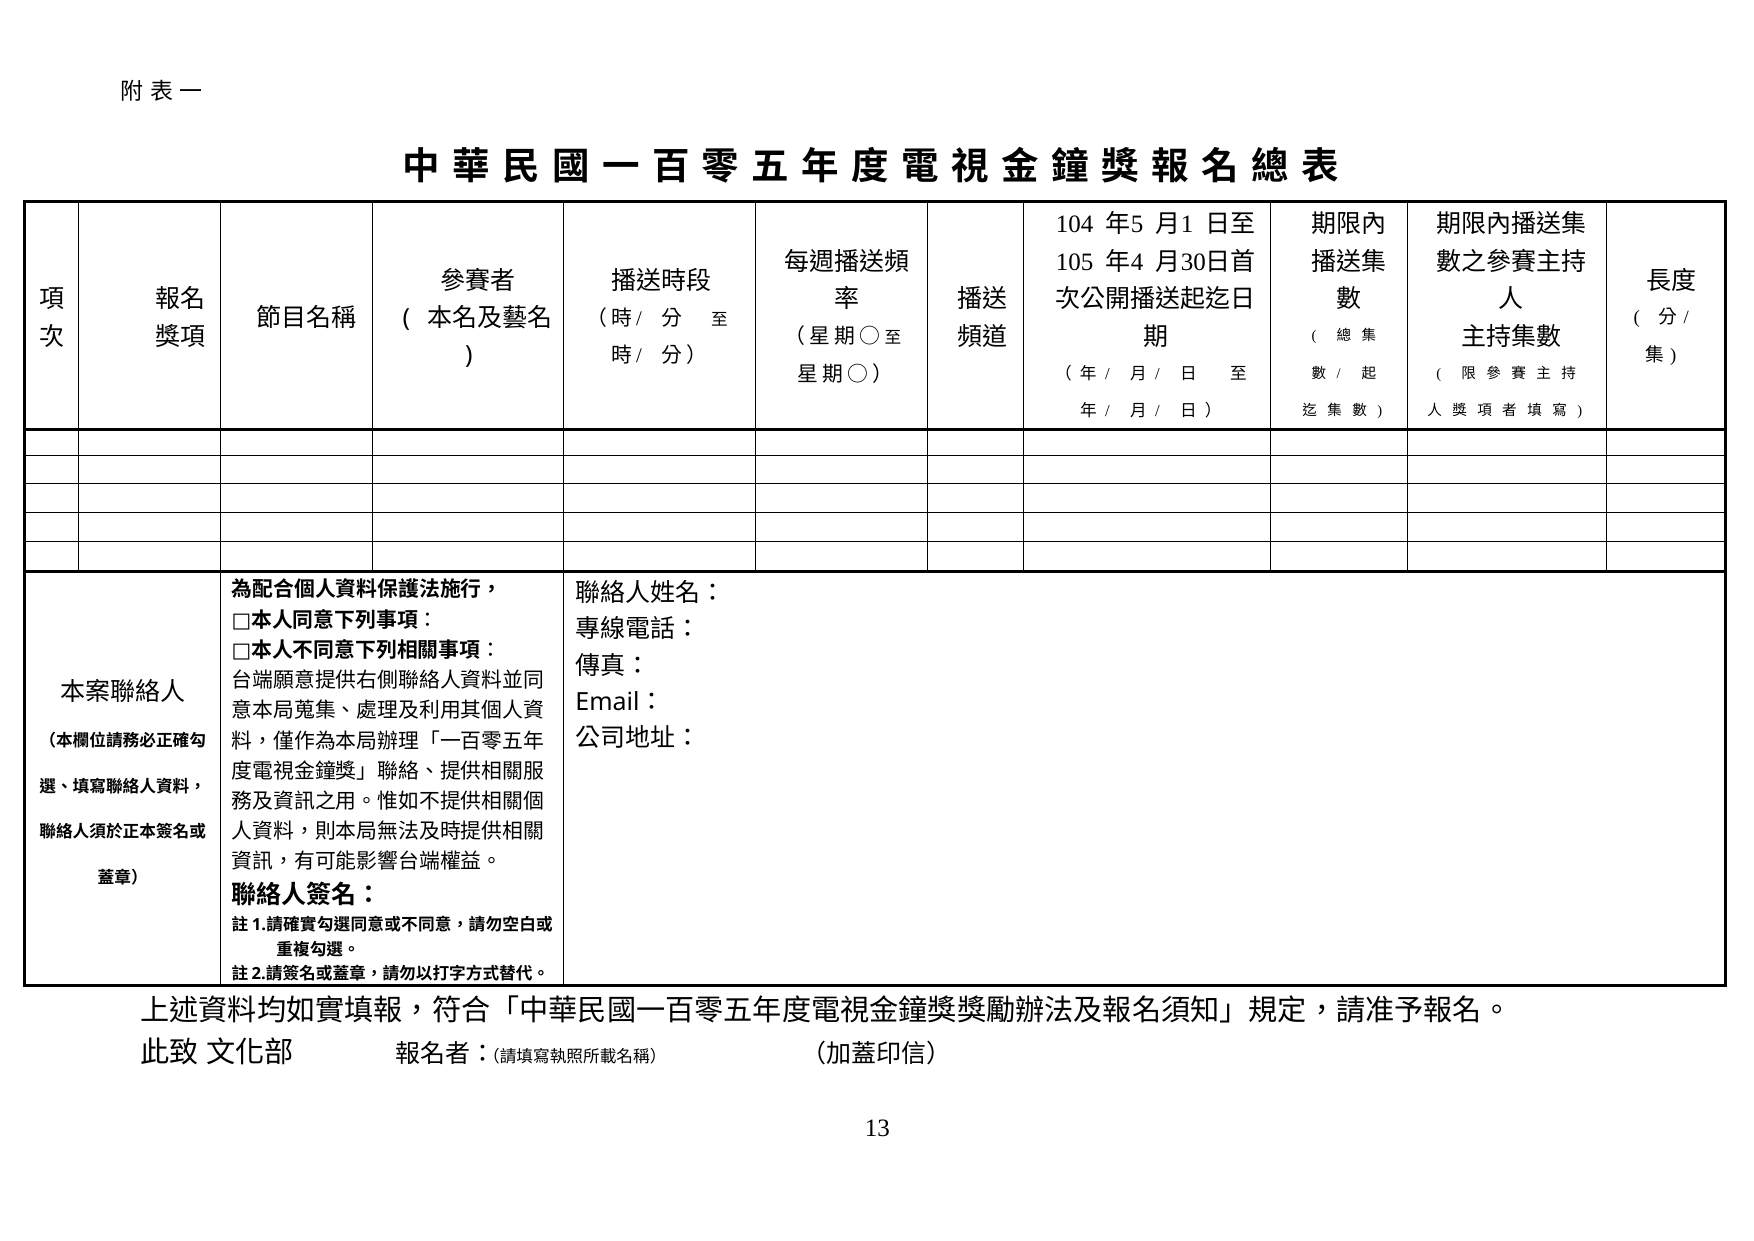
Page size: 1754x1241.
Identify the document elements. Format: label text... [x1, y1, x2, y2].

table_cell [221, 542, 372, 569]
table_cell [79, 456, 220, 483]
table_cell [26, 456, 78, 483]
table_cell [564, 513, 755, 541]
table_cell [221, 484, 372, 512]
table_header 期限內 播送集數 (總集數/起迄集數) [1271, 203, 1407, 428]
table_header 播送頻道 [928, 203, 1023, 428]
table_cell [928, 513, 1023, 541]
table_cell [928, 431, 1023, 454]
table_header 104年5月1日至105年4月30日首次公開播送起迄日期 （年/月/日 至 年/月/日） [1024, 203, 1270, 428]
table_cell [564, 431, 755, 454]
table_cell [1607, 542, 1724, 569]
table_cell [26, 513, 78, 541]
table_cell [928, 484, 1023, 512]
table_cell 為配合個人資料保護法施行， □本人同意下列事項： □本人不同意下列相關事項： 台端願意提供右側聯絡人資料並同意本局蒐集、處理及利用其個人資料，僅作為本局辦理「一百零五年度電視金鐘獎」聯絡、提供相關服務及資訊之用。惟如不提供相關個人資料，則本局無法及時提供相關資訊，有可能影響台端權益。 聯絡人簽名： 註1.請確實勾選同意或不同意，請勿空白或重複勾選。 註2.請簽名或蓋章，請勿以打字方式替代。 [221, 573, 563, 984]
table_header 播送時段 （時/分 至 時/分） [564, 203, 755, 428]
table_cell [373, 484, 563, 512]
table_cell [373, 513, 563, 541]
table_cell [1271, 542, 1407, 569]
table_cell [373, 431, 563, 454]
table_cell [1607, 484, 1724, 512]
table_cell [756, 484, 927, 512]
table_cell [79, 513, 220, 541]
table_cell [79, 431, 220, 454]
table_header 報名獎項 [79, 203, 220, 428]
table_cell [1024, 484, 1270, 512]
table_cell [1271, 431, 1407, 454]
table_cell [1408, 456, 1606, 483]
table_cell [928, 542, 1023, 569]
table_cell [1408, 431, 1606, 454]
text 此致 文化部 報名者：（請填寫執照所載名稱） （加蓋印信） [140, 1029, 1602, 1070]
table_cell [221, 456, 372, 483]
table_cell [26, 431, 78, 454]
text 上述資料均如實填報，符合「中華民國一百零五年度電視金鐘獎獎勵辦法及報名須知」規定，請准予報名。 [140, 987, 1602, 1029]
text 附表一 [121, 73, 202, 106]
table_cell [564, 542, 755, 569]
text [114, 69, 208, 106]
table_cell [756, 513, 927, 541]
table_cell [1408, 484, 1606, 512]
table_cell [373, 542, 563, 569]
table_cell [756, 431, 927, 454]
table_cell [1408, 513, 1606, 541]
table_cell [1408, 542, 1606, 569]
table_cell [26, 542, 78, 569]
table_cell [1271, 484, 1407, 512]
table_cell [756, 542, 927, 569]
table_cell [1024, 456, 1270, 483]
table_cell [1607, 456, 1724, 483]
table_cell 本案聯絡人 （本欄位請務必正確勾選、填寫聯絡人資料，聯絡人須於正本簽名或蓋章） [26, 573, 220, 984]
table_cell [373, 456, 563, 483]
table_cell 聯絡人姓名： 專線電話： 傳真： Email： 公司地址： [564, 573, 1724, 984]
table_cell [756, 456, 927, 483]
table_cell [1024, 431, 1270, 454]
text 中華民國一百零五年度電視金鐘獎報名總表 [152, 125, 1602, 200]
table_cell [1024, 513, 1270, 541]
table_header 項次 [26, 203, 78, 428]
table_cell [564, 484, 755, 512]
table_header 每週播送頻率 （星期○至星期○） [756, 203, 927, 428]
table_cell [1024, 542, 1270, 569]
table_cell [564, 456, 755, 483]
table_cell [1271, 513, 1407, 541]
table_cell [1607, 431, 1724, 454]
table_header 長度 (分/集) [1607, 203, 1724, 428]
table_cell [1271, 456, 1407, 483]
table_header 期限內播送集數之參賽主持人 主持集數 (限參賽主持人獎項者填寫) [1408, 203, 1606, 428]
table_cell [26, 484, 78, 512]
table_cell [221, 513, 372, 541]
table_cell [221, 431, 372, 454]
table_cell [79, 484, 220, 512]
table_cell [928, 456, 1023, 483]
table_cell [79, 542, 220, 569]
table_header 參賽者 (本名及藝名) [373, 203, 563, 428]
table_header 節目名稱 [221, 203, 372, 428]
table_cell [1607, 513, 1724, 541]
